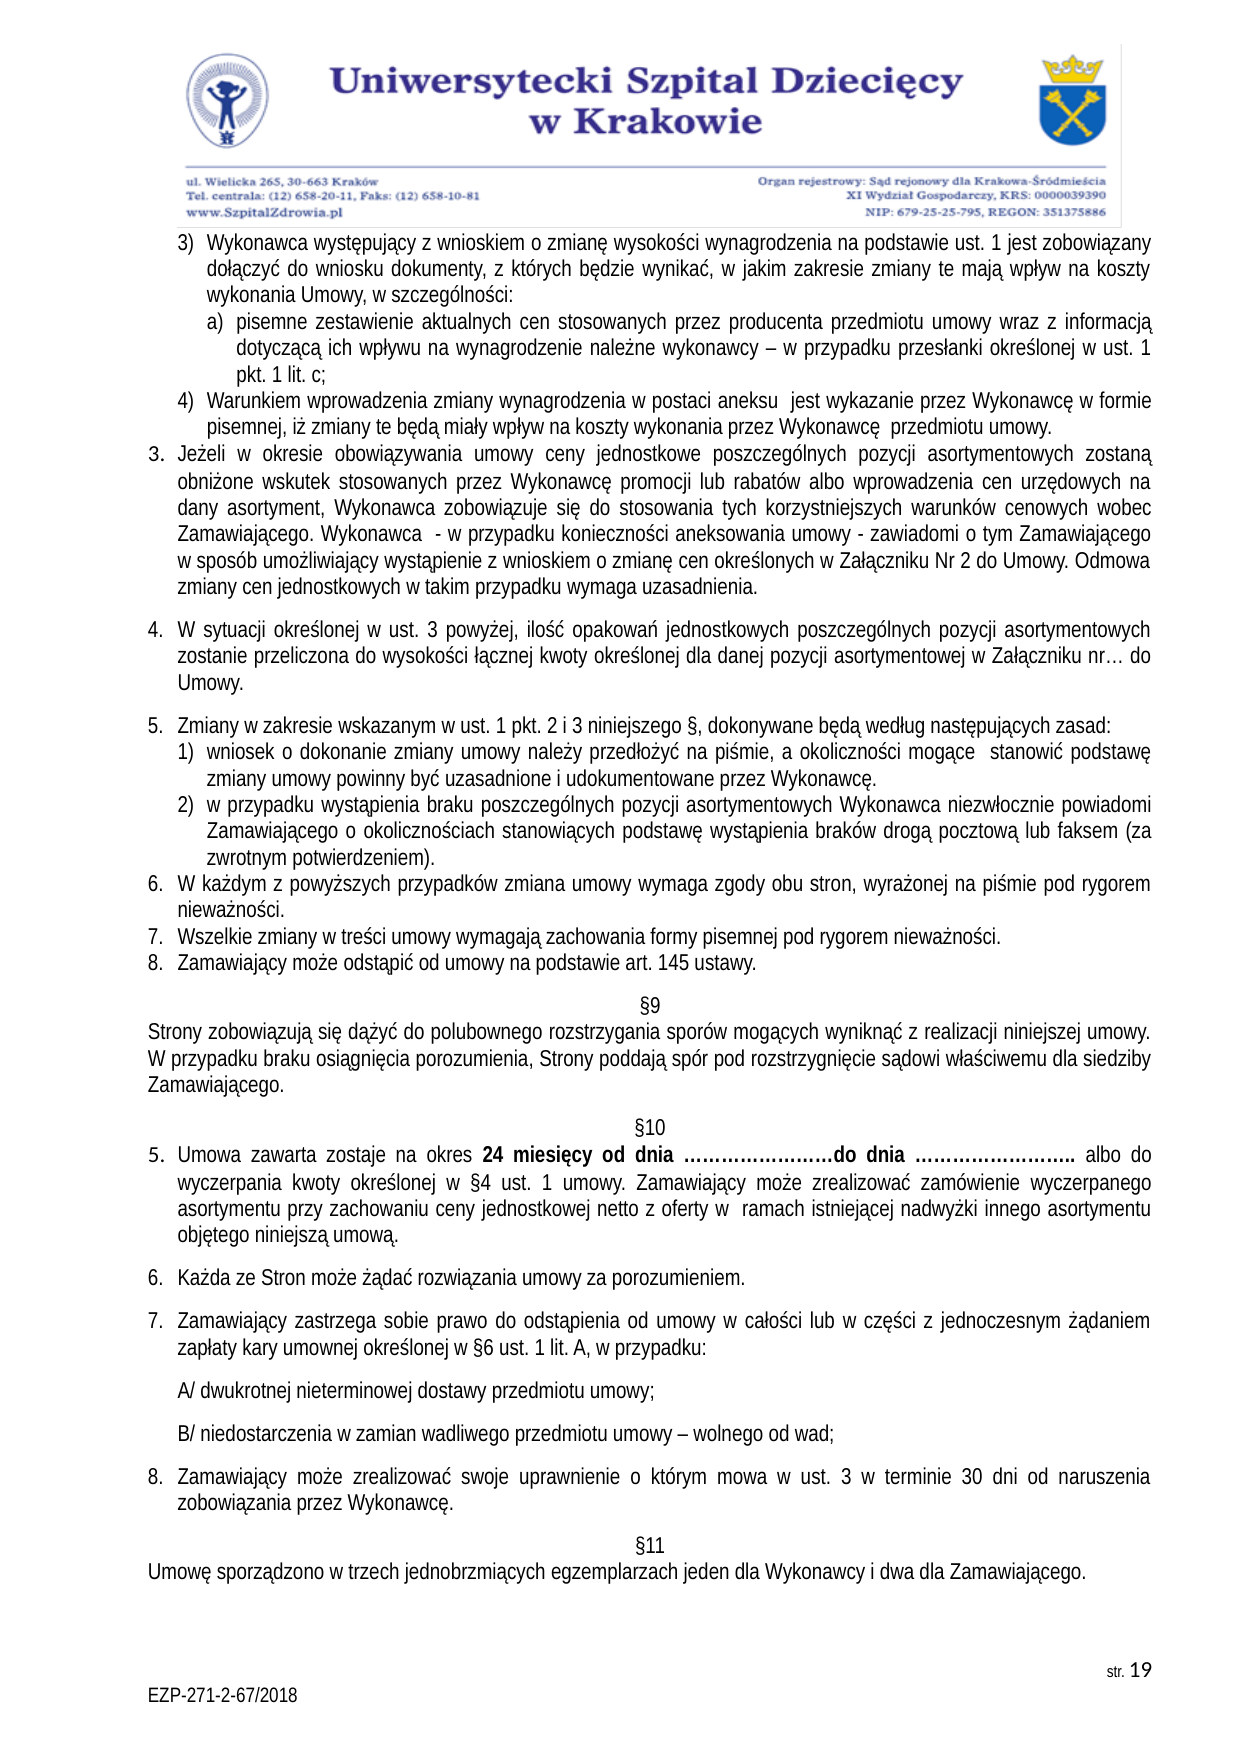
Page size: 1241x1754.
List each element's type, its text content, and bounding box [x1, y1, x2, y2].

list wniosek o dokonanie zmiany umowy należy przedłożyć na piśmie, a okoliczności mogące stanowić podstawę zmiany umowy powinny być uzasadnione i udokumentowane przez Wykonawcę. [177, 738, 1152, 791]
list Zamawiający zastrzega sobie prawo do odstąpienia od umowy w całości lub w części z jednoczesnym żądaniem zapłaty kary umownej określonej w §6 ust. 1 lit. A, w przypadku: [148, 1307, 1152, 1360]
list Zmiany w zakresie wskazanym w ust. 1 pkt. 2 i 3 niniejszego §, dokonywane będą według następujących zasad: [148, 712, 1152, 738]
list Każda ze Stron może żądać rozwiązania umowy za porozumieniem. [148, 1264, 1152, 1291]
text §10 [148, 1114, 1152, 1140]
list Wszelkie zmiany w treści umowy wymagają zachowania formy pisemnej pod rygorem nieważności. [148, 923, 1152, 949]
list Wykonawca występujący z wnioskiem o zmianę wysokości wynagrodzenia na podstawie ust. 1 jest zobowiązany dołączyć do wniosku dokumenty, z których będzie wynikać, w jakim zakresie zmiany te mają wpływ na koszty wykonania Umowy, w szczególności: [177, 229, 1152, 308]
text Umowę sporządzono w trzech jednobrzmiących egzemplarzach jeden dla Wykonawcy i dwa dla Zamawiającego. [148, 1558, 1152, 1585]
list Zamawiający może odstąpić od umowy na podstawie art. 145 ustawy. [148, 949, 1152, 975]
list w przypadku wystąpienia braku poszczególnych pozycji asortymentowych Wykonawca niezwłocznie powiadomi Zamawiającego o okolicznościach stanowiących podstawę wystąpienia braków drogą pocztową lub faksem (za zwrotnym potwierdzeniem). [177, 791, 1152, 870]
list W każdym z powyższych przypadków zmiana umowy wymaga zgody obu stron, wyrażonej na piśmie pod rygorem nieważności. [148, 870, 1152, 923]
text §11 [148, 1532, 1152, 1558]
text Strony zobowiązują się dążyć do polubownego rozstrzygania sporów mogących wyniknąć z realizacji niniejszej umowy. W przypadku braku osiągnięcia porozumienia, Strony poddają spór pod rozstrzygnięcie sądowi właściwemu dla siedziby Zamawiającego. [148, 1018, 1152, 1097]
list Zamawiający może zrealizować swoje uprawnienie o którym mowa w ust. 3 w terminie 30 dni od naruszenia zobowiązania przez Wykonawcę. [148, 1463, 1152, 1515]
list Warunkiem wprowadzenia zmiany wynagrodzenia w postaci aneksu jest wykazanie przez Wykonawcę w formie pisemnej, iż zmiany te będą miały wpływ na koszty wykonania przez Wykonawcę przedmiotu umowy. [177, 387, 1152, 439]
list B/ niedostarczenia w zamian wadliwego przedmiotu umowy – wolnego od wad; [177, 1419, 1152, 1446]
list pisemne zestawienie aktualnych cen stosowanych przez producenta przedmiotu umowy wraz z informacją dotyczącą ich wpływu na wynagrodzenie należne wykonawcy – w przypadku przesłanki określonej w ust. 1 pkt. 1 lit. c; [207, 308, 1152, 387]
list W sytuacji określonej w ust. 3 powyżej, ilość opakowań jednostkowych poszczególnych pozycji asortymentowych zostanie przeliczona do wysokości łącznej kwoty określonej dla danej pozycji asortymentowej w Załączniku nr… do Umowy. [148, 616, 1152, 695]
list A/ dwukrotnej nieterminowej dostawy przedmiotu umowy; [177, 1377, 1152, 1403]
text §9 [148, 992, 1152, 1018]
list Umowa zawarta zostaje na okres 24 miesięcy od dnia ……………………do dnia …………………….. albo do wyczerpania kwoty określonej w §4 ust. 1 umowy. Zamawiający może zrealizować zamówienie wyczerpanego asortymentu przy zachowaniu ceny jednostkowej netto z oferty w ramach istniejącej nadwyżki innego asortymentu objętego niniejszą umową. [148, 1140, 1152, 1247]
list Jeżeli w okresie obowiązywania umowy ceny jednostkowe poszczególnych pozycji asortymentowych zostaną obniżone wskutek stosowanych przez Wykonawcę promocji lub rabatów albo wprowadzenia cen urzędowych na dany asortyment, Wykonawca zobowiązuje się do stosowania tych korzystniejszych warunków cenowych wobec Zamawiającego. Wykonawca - w przypadku konieczności aneksowania umowy - zawiadomi o tym Zamawiającego w sposób umożliwiający wystąpienie z wnioskiem o zmianę cen określonych w Załączniku Nr 2 do Umowy. Odmowa zmiany cen jednostkowych w takim przypadku wymaga uzasadnienia. [148, 439, 1152, 599]
